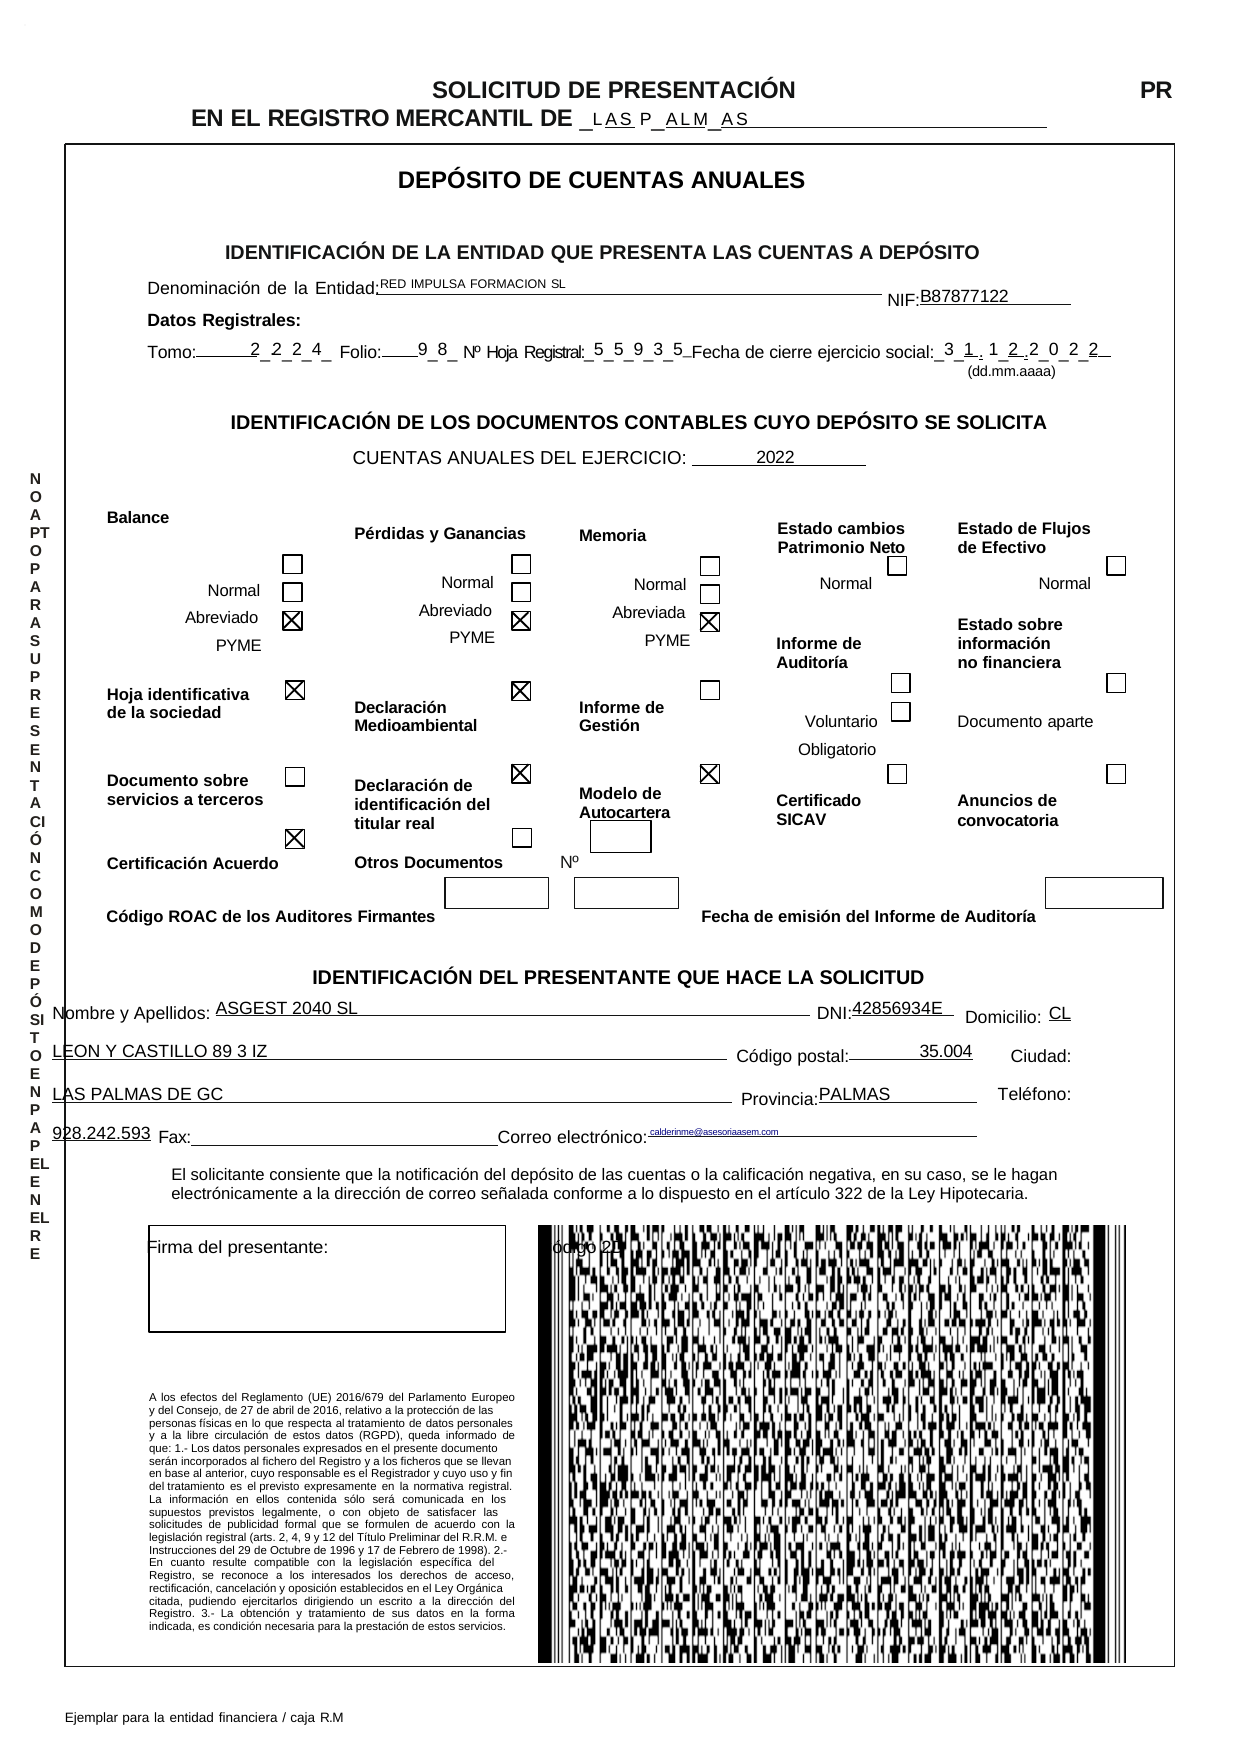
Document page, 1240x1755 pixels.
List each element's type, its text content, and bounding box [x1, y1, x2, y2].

text Normal Abreviada [612, 575, 694, 622]
text Declaración Medioambiental [354, 698, 495, 735]
subtitle NIF:B87877122 [887, 286, 1174, 310]
subtitle Firma del presentante: Código 2D [1126, 1237, 1174, 1257]
text Normal [785, 574, 907, 593]
text Documento aparte [957, 712, 1174, 731]
text Declaración de identificación del titular real [354, 776, 495, 833]
subtitle IDENTIFICACIÓN DE LA ENTIDAD QUE PRESENTA LAS CUENTAS A DEPÓSITO [66, 241, 1151, 264]
text Normal [1038, 574, 1174, 593]
text Ejemplar para la entidad financiera / caja R.M [64, 1709, 1187, 1725]
subtitle Firma del presentante: Código 2D [506, 1237, 538, 1257]
text NO APTO PARA SU PRESENTACIÓN COMO DEPÓSITO EN PAPEL EN EL REGISTRO MERCANTIL [29, 470, 50, 1262]
text (dd.mm.aaaa) [66, 363, 1056, 380]
text [1175, 574, 1187, 593]
text Pérdidas y Ganancias [354, 524, 529, 543]
subtitle IDENTIFICACIÓN DEL PRESENTANTE QUE HACE LA SOLICITUD [312, 966, 1174, 988]
subtitle DEPÓSITO DE CUENTAS ANUALES [66, 166, 1149, 193]
text Balance [107, 508, 172, 527]
text Modelo de Autocartera [579, 783, 679, 822]
text Hoja identificativa de la sociedad [107, 685, 265, 722]
text Certificado SICAV [776, 792, 884, 828]
text Memoria [579, 526, 694, 545]
text Estado de Flujos de Efectivo [957, 518, 1106, 557]
text Normal Abreviado [185, 580, 268, 627]
text Informe de Gestión [579, 698, 679, 735]
text Voluntario Obligatorio [798, 712, 884, 759]
text PYME [216, 636, 268, 655]
subtitle CUENTAS ANUALES DEL EJERCICIO: 2022 [66, 447, 1166, 468]
subtitle Nombre y Apellidos: ASGEST 2040 SL DNI:42856934E Domicilio: CL LEON Y CASTILLO 89 3 IZ Código postal: 35.004 Ciudad: LAS PALMAS DE GC Provincia:PALMAS Teléfono: 928.242.593 Fax: Correo electrónico: calderinme@asesoriaasem.com [66, 997, 1071, 1148]
subtitle Datos Registrales: [147, 309, 574, 330]
text PYME [449, 629, 529, 648]
text Estado cambios Patrimonio Neto [775, 518, 907, 557]
text Anuncios de convocatoria [957, 791, 1156, 829]
text Código ROAC de los Auditores Firmantes Fecha de emisión del Informe de Auditoría [106, 907, 1174, 926]
text PYME [533, 631, 691, 650]
text Estado sobre información no financiera [957, 615, 1069, 672]
text Denominación de la Entidad:RED IMPULSA FORMACION SL [147, 277, 574, 298]
text Informe de Auditoría [776, 634, 907, 672]
text Documento sobre servicios a terceros [107, 772, 265, 808]
text El solicitante consiente que la notificación del depósito de las cuentas o la calificación negativa, en su caso, se le hagan electrónicamente a la dirección de correo señalada conforme a lo dispuesto en el artículo 322 de la Ley Hipotecaria. [171, 1165, 1158, 1203]
subtitle Firma del presentante: Código 2D [150, 1237, 505, 1257]
text Certificación Acuerdo Otros Documentos Nº [107, 852, 1174, 873]
subtitle [1175, 286, 1187, 310]
subtitle IDENTIFICACIÓN DE LOS DOCUMENTOS CONTABLES CUYO DEPÓSITO SE SOLICITA [90, 411, 1174, 434]
text Normal Abreviado [418, 573, 529, 620]
subtitle Tomo: 2_.2_2_4_ Folio: 9_8_ Nº Hoja Registral:_5_5_9_3_5 Fecha de cierre ejercicio social:_3_1 . 1_2 .2_0_2_2 [147, 338, 1174, 362]
text A los efectos del Reglamento (UE) 2016/679 del Parlamento Europeo y del Consejo, de 27 de abril de 2016, relativo a la protección de las personas físicas en lo que respecta al tratamiento de datos personales y a la libre circulación de estos datos (RGPD), queda informado de que: 1.- Los datos personales expresados en el presente documento serán incorporados al fichero del Registro y a los ficheros que se llevan en base al anterior, cuyo responsable es el Registrador y cuyo uso y fin del tratamiento es el previsto expresamente en la normativa registral. La información en ellos contenida sólo será comunicada en los supuestos previstos legalmente, o con objeto de satisfacer las solicitudes de publicidad formal que se formulen de acuerdo con la legislación registral (arts. 2, 4, 9 y 12 del Título Preliminar del R.R.M. e Instrucciones del 29 de Octubre de 1996 y 17 de Febrero de 1998). 2.- En cuanto resulte compatible con la legislación específica del Registro, se reconoce a los interesados los derechos de acceso, rectificación, cancelación y oposición establecidos en el Ley Orgánica citada, pudiendo ejercitarlos dirigiendo un escrito a la dirección del Registro. 3.- La obtención y tratamiento de sus datos en la forma indicada, es condición necesaria para la prestación de estos servicios. [149, 1391, 518, 1633]
